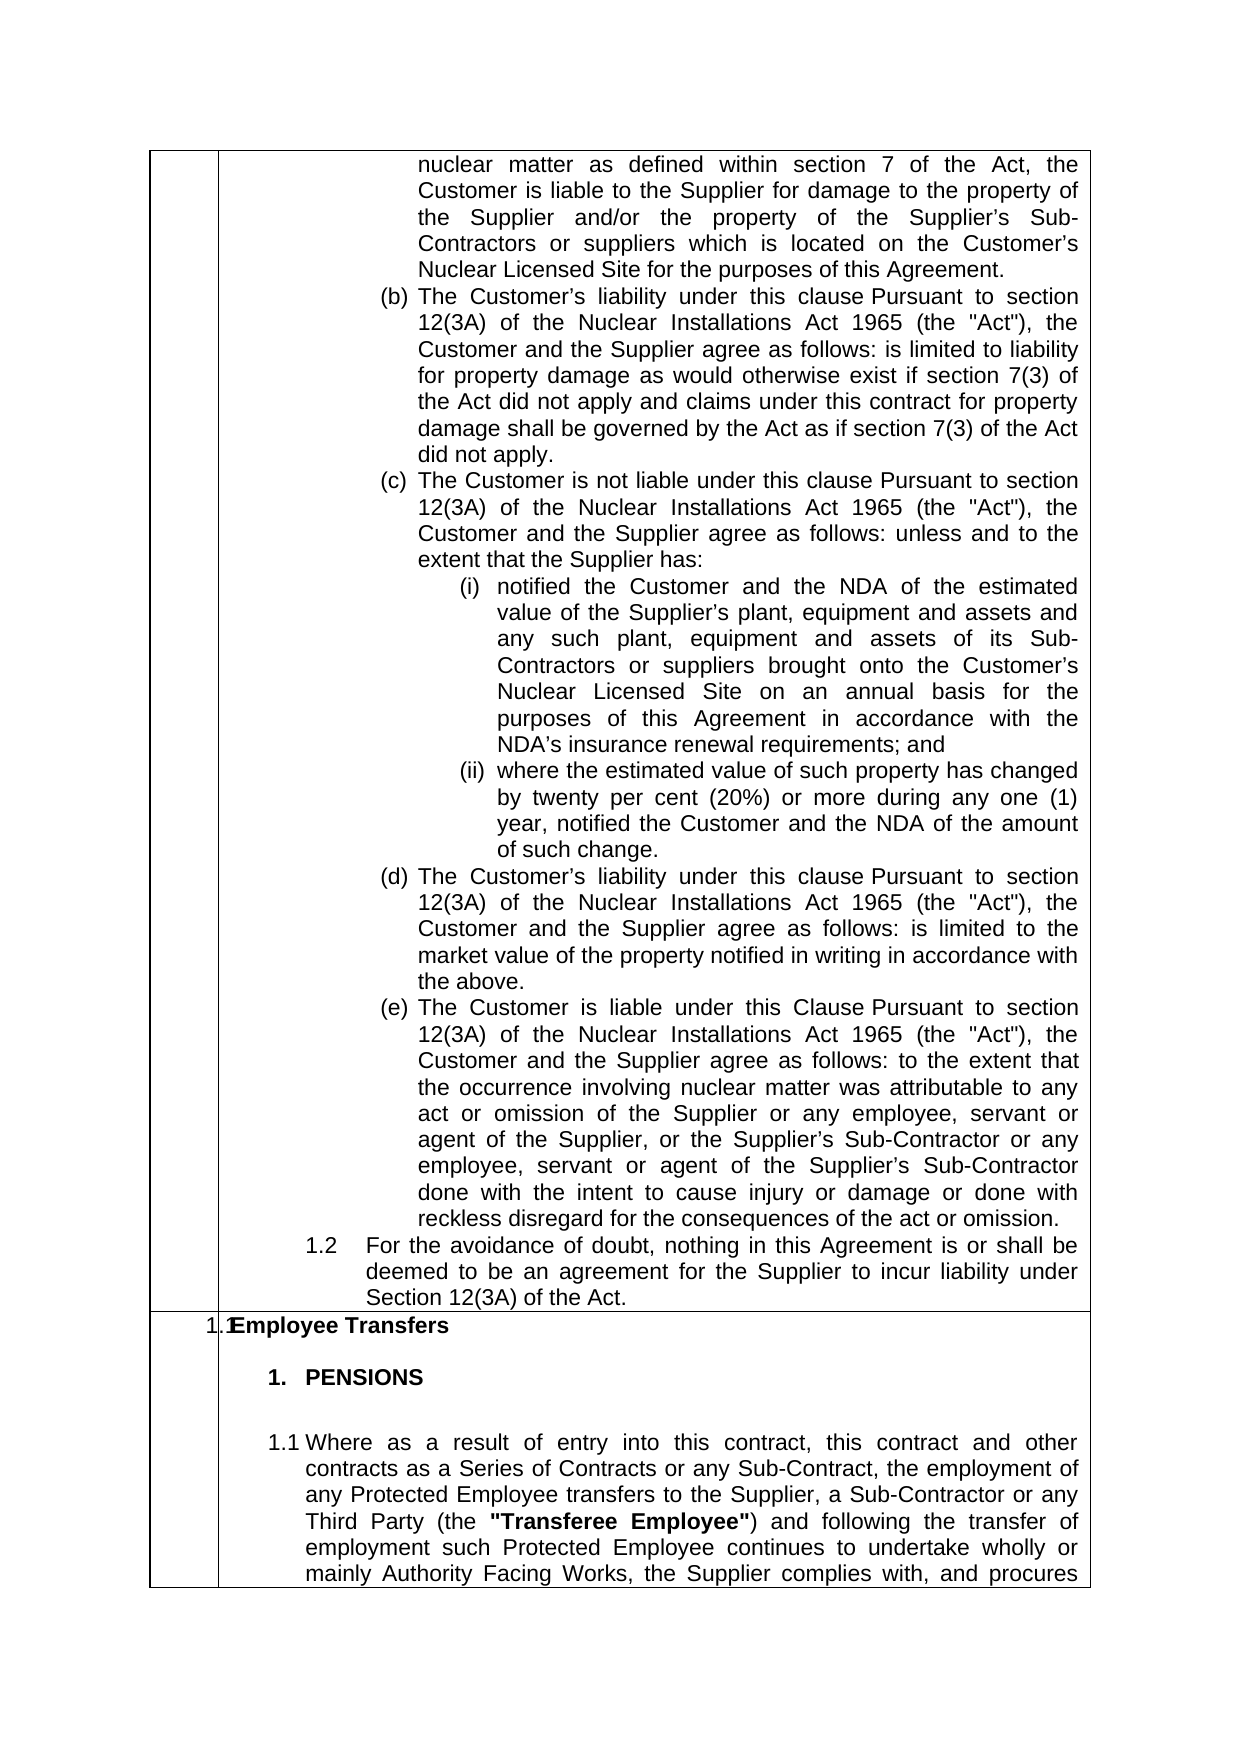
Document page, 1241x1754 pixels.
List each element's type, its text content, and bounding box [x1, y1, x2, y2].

table_cell Employee Transfers PENSIONS Where as a result of entry into this contract, this contract and other contracts as a Series of Contracts or any Sub-Contract, the employment of any Protected Employee transfers to the Supplier, a Sub-Contractor or any Third Party (the "Transferee Employee") and following the transfer of employment such Protected Employee continues to undertake wholly or mainly Authority Facing Works, the Supplier complies with, and procures that any Sub-Contractor or Third Party (as appropriate) (being the "Transferee Employer") complies with the following provisions: ensures that on or before the date of transfer of employment the Transferee Employer has established or become a participant in a pension scheme which has been certified by the Government Actuary’s Department ("GAD Certified Pension Scheme") as providing sufficient benefits to enable the NDA to satisfy itself that its duties and obligations under Part 4 of Schedule 8 of the Energy Act 2004 have been met, and complying fully with the Fair Deal on Staff Pensions issued by HM Treasury in June 1999, including the supplementary guidance issued by HM Treasury in June 2004 concerning bulk transfer payments; ensures that on or before the date of transfer of employment each Protected Employee is enrolled as a member of the GAD Certified Pensions Scheme; does and does not omit to do any such other thing which the NDA determines to be necessary to enable the NDA to satisfy itself that its duties and obligations in respect of the Protected Employees under Schedule 8 of the Energy Act 2004 are met; maintains for the duration of this contract, Series of Contracts or Sub-Contract a record of those Protected Employees undertaking wholly or mainly Authority Facing Work; and complies with the NDA's policies for the provisions of pensions within the nuclear industry. In the event of any breach of the undertakings or other obligations set out in this Clause 1, where the Supplier is the Transferee Employee the Supplier does, and where the Supplier is not the Transferee Employee the Supplier ensures that the Transferee Employee does, all things reasonably necessary, as directed by the NDA, to restore the rights and benefits of such Protected Employees so as to enable the NDA to satisfy itself that its duties and obligations under Schedule 8 of the Energy Act 2004 are, and continue to be met. [219, 1312, 1090, 1587]
table_cell [151, 1312, 218, 1587]
table_cell [151, 151, 218, 1311]
table_cell Nuclear Installations Act NUCLEAR INSTALLATIONS ACT 1965 Pursuant to section 12(3A) of the Nuclear Installations Act 1965 (the "Act"), the Customer and the Supplier agree as follows: Subject to the following, in the event of an occurrence involving nuclear matter as defined within section 7 of the Act, the Customer is liable to the Supplier for damage to the property of the Supplier and/or the property of the Supplier’s Sub-Contractors or suppliers which is located on the Customer’s Nuclear Licensed Site for the purposes of this Agreement. The Customer’s liability under this clause 1.1 is limited to liability for property damage as would otherwise exist if section 7(3) of the Act did not apply and claims under this contract for property damage shall be governed by the Act as if section 7(3) of the Act did not apply. The Customer is not liable under this clause 1.1 unless and to the extent that the Supplier has: notified the Customer and the NDA of the estimated value of the Supplier’s plant, equipment and assets and any such plant, equipment and assets of its Sub-Contractors or suppliers brought onto the Customer’s Nuclear Licensed Site on an annual basis for the purposes of this Agreement in accordance with the NDA’s insurance renewal requirements; and where the estimated value of such property has changed by twenty per cent (20%) or more during any one (1) year, notified the Customer and the NDA of the amount of such change. The Customer’s liability under this clause 1.1 is limited to the market value of the property notified in writing in accordance with the above. The Customer is liable under this Clause 1.1 to the extent that the occurrence involving nuclear matter was attributable to any act or omission of the Supplier or any employee, servant or agent of the Supplier, or the Supplier’s Sub-Contractor or any employee, servant or agent of the Supplier’s Sub-Contractor done with the intent to cause injury or damage or done with reckless disregard for the consequences of the act or omission. For the avoidance of doubt, nothing in this Agreement is or shall be deemed to be an agreement for the Supplier to incur liability under Section 12(3A) of the Act. [219, 151, 1090, 1311]
